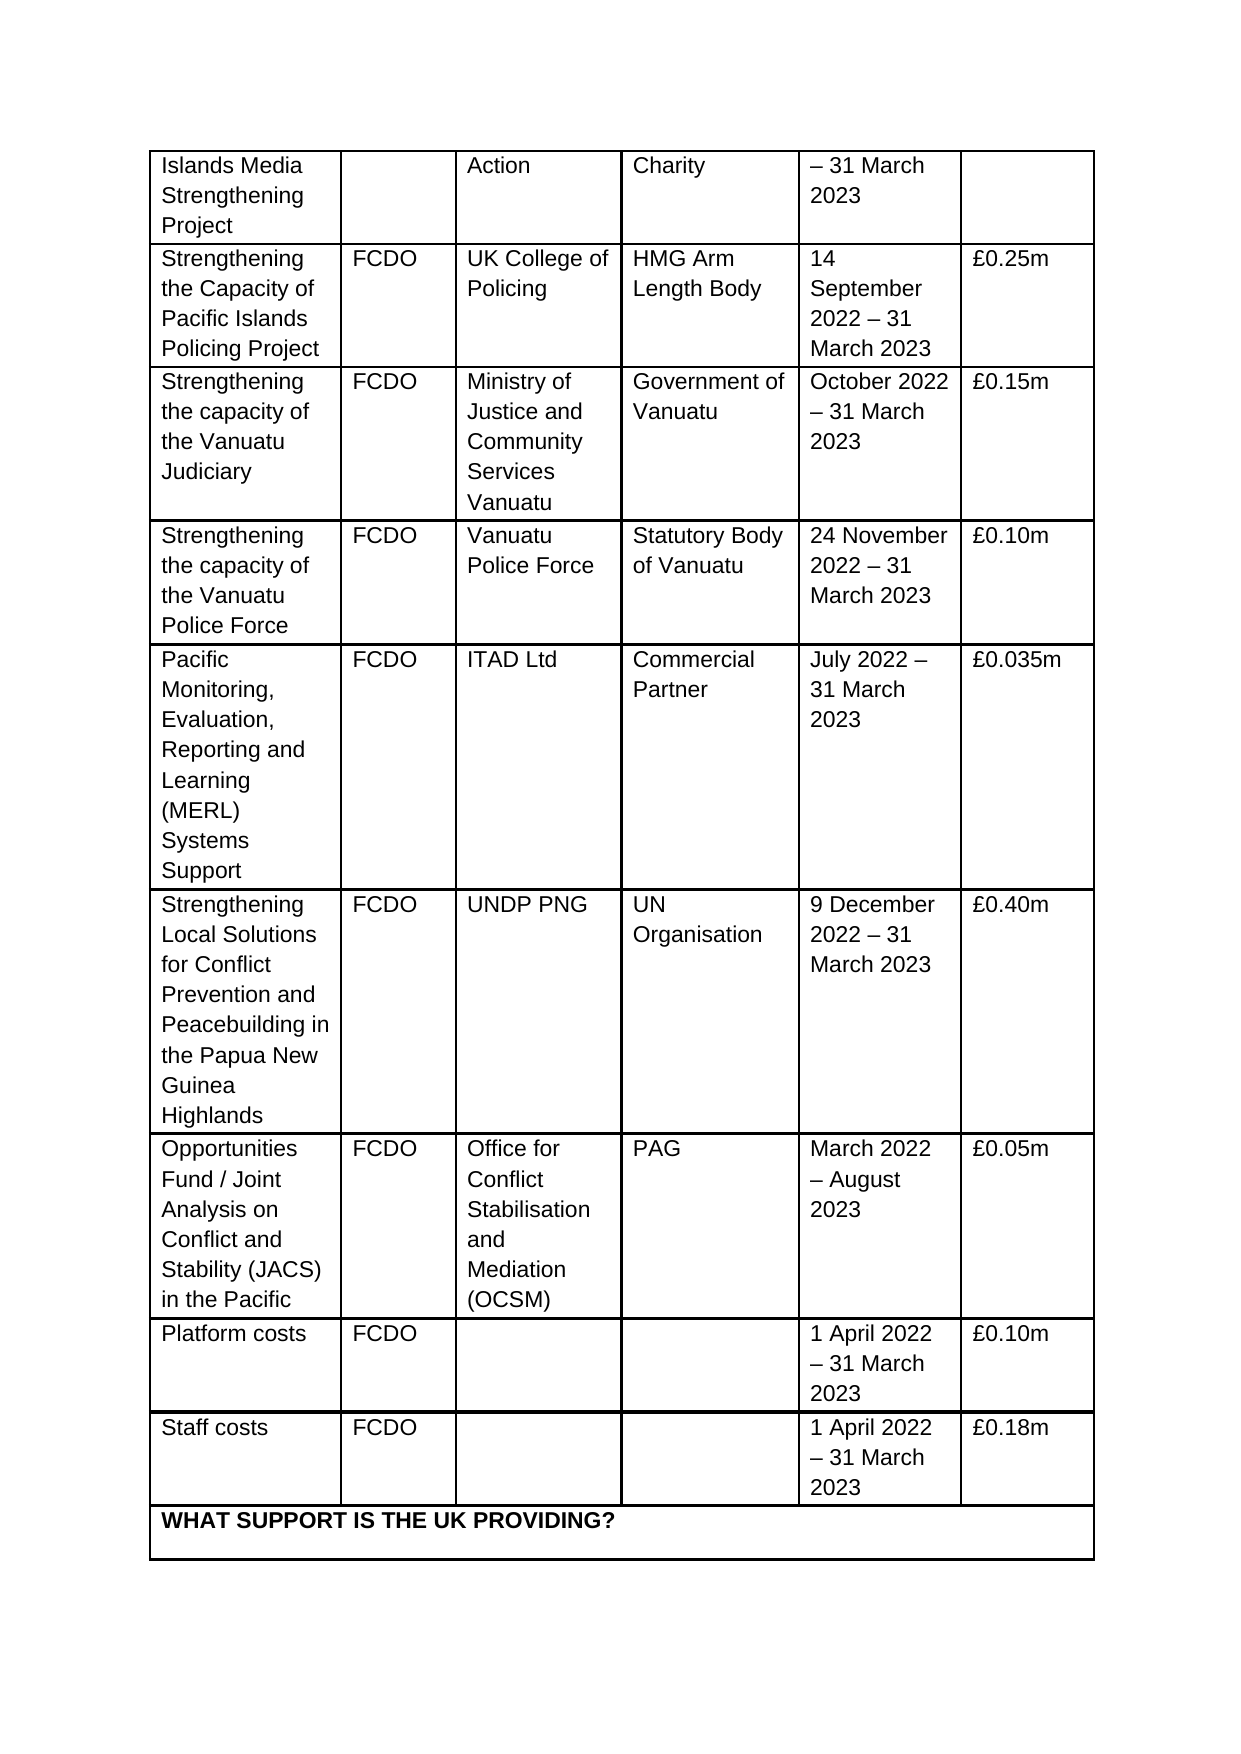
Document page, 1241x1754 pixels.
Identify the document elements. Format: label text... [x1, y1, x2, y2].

table_cell £0.05m [962, 1135, 1093, 1317]
table_cell Charity [623, 152, 798, 243]
table_cell UK College of Policing [457, 245, 620, 366]
table_cell [457, 1320, 620, 1410]
table_cell 9 December 2022 – 31 March 2023 [800, 891, 960, 1132]
table_cell Strengthening the capacity of the Vanuatu Judiciary [151, 368, 340, 519]
table_cell October 2022 – 31 March 2023 [800, 368, 960, 519]
table_cell [623, 1414, 798, 1504]
table_cell ITAD Ltd [457, 646, 620, 887]
table_cell £0.10m [962, 1320, 1093, 1410]
table_cell Commercial Partner [623, 646, 798, 887]
table_cell Vanuatu Police Force [457, 522, 620, 643]
table_cell [342, 152, 455, 243]
table_cell PAG [623, 1135, 798, 1317]
table_cell 1 April 2022 – 31 March 2023 [800, 1320, 960, 1410]
table_cell £0.035m [962, 646, 1093, 887]
table_cell FCDO [342, 245, 455, 366]
table_cell £0.15m [962, 368, 1093, 519]
table_cell Government of Vanuatu [623, 368, 798, 519]
table_cell [457, 1414, 620, 1504]
table_cell £0.40m [962, 891, 1093, 1132]
table_cell FCDO [342, 646, 455, 887]
table_cell Ministry of Justice and Community Services Vanuatu [457, 368, 620, 519]
table_cell FCDO [342, 1320, 455, 1410]
table_cell 24 November 2022 – 31 March 2023 [800, 522, 960, 643]
table_cell Strengthening the capacity of the Vanuatu Police Force [151, 522, 340, 643]
table_cell 14 September 2022 – 31 March 2023 [800, 245, 960, 366]
table_cell Strengthening Local Solutions for Conflict Prevention and Peacebuilding in the Papua New Guinea Highlands [151, 891, 340, 1132]
table_cell – 31 March 2023 [800, 152, 960, 243]
table_cell FCDO [342, 522, 455, 643]
table_cell FCDO [342, 1135, 455, 1317]
table_cell July 2022 – 31 March 2023 [800, 646, 960, 887]
table_cell £0.25m [962, 245, 1093, 366]
table_cell UNDP PNG [457, 891, 620, 1132]
table_cell Office for Conflict Stabilisation and Mediation (OCSM) [457, 1135, 620, 1317]
table_cell UN Organisation [623, 891, 798, 1132]
table_cell HMG Arm Length Body [623, 245, 798, 366]
table_cell £0.10m [962, 522, 1093, 643]
table_cell Action [457, 152, 620, 243]
table_cell Opportunities Fund / Joint Analysis on Conflict and Stability (JACS) in the Pacific [151, 1135, 340, 1317]
table_cell £0.18m [962, 1414, 1093, 1504]
table_cell Platform costs [151, 1320, 340, 1410]
table_cell Pacific Monitoring, Evaluation, Reporting and Learning (MERL) Systems Support [151, 646, 340, 887]
table_cell Strengthening the Capacity of Pacific Islands Policing Project [151, 245, 340, 366]
table_cell 1 April 2022 – 31 March 2023 [800, 1414, 960, 1504]
table_cell [623, 1320, 798, 1410]
table_cell FCDO [342, 1414, 455, 1504]
table_cell FCDO [342, 368, 455, 519]
table_cell WHAT SUPPORT IS THE UK PROVIDING? [151, 1507, 1093, 1558]
table_cell FCDO [342, 891, 455, 1132]
table_cell [962, 152, 1093, 243]
table_cell Islands Media Strengthening Project [151, 152, 340, 243]
table_cell Statutory Body of Vanuatu [623, 522, 798, 643]
table_cell Staff costs [151, 1414, 340, 1504]
table_cell March 2022 – August 2023 [800, 1135, 960, 1317]
